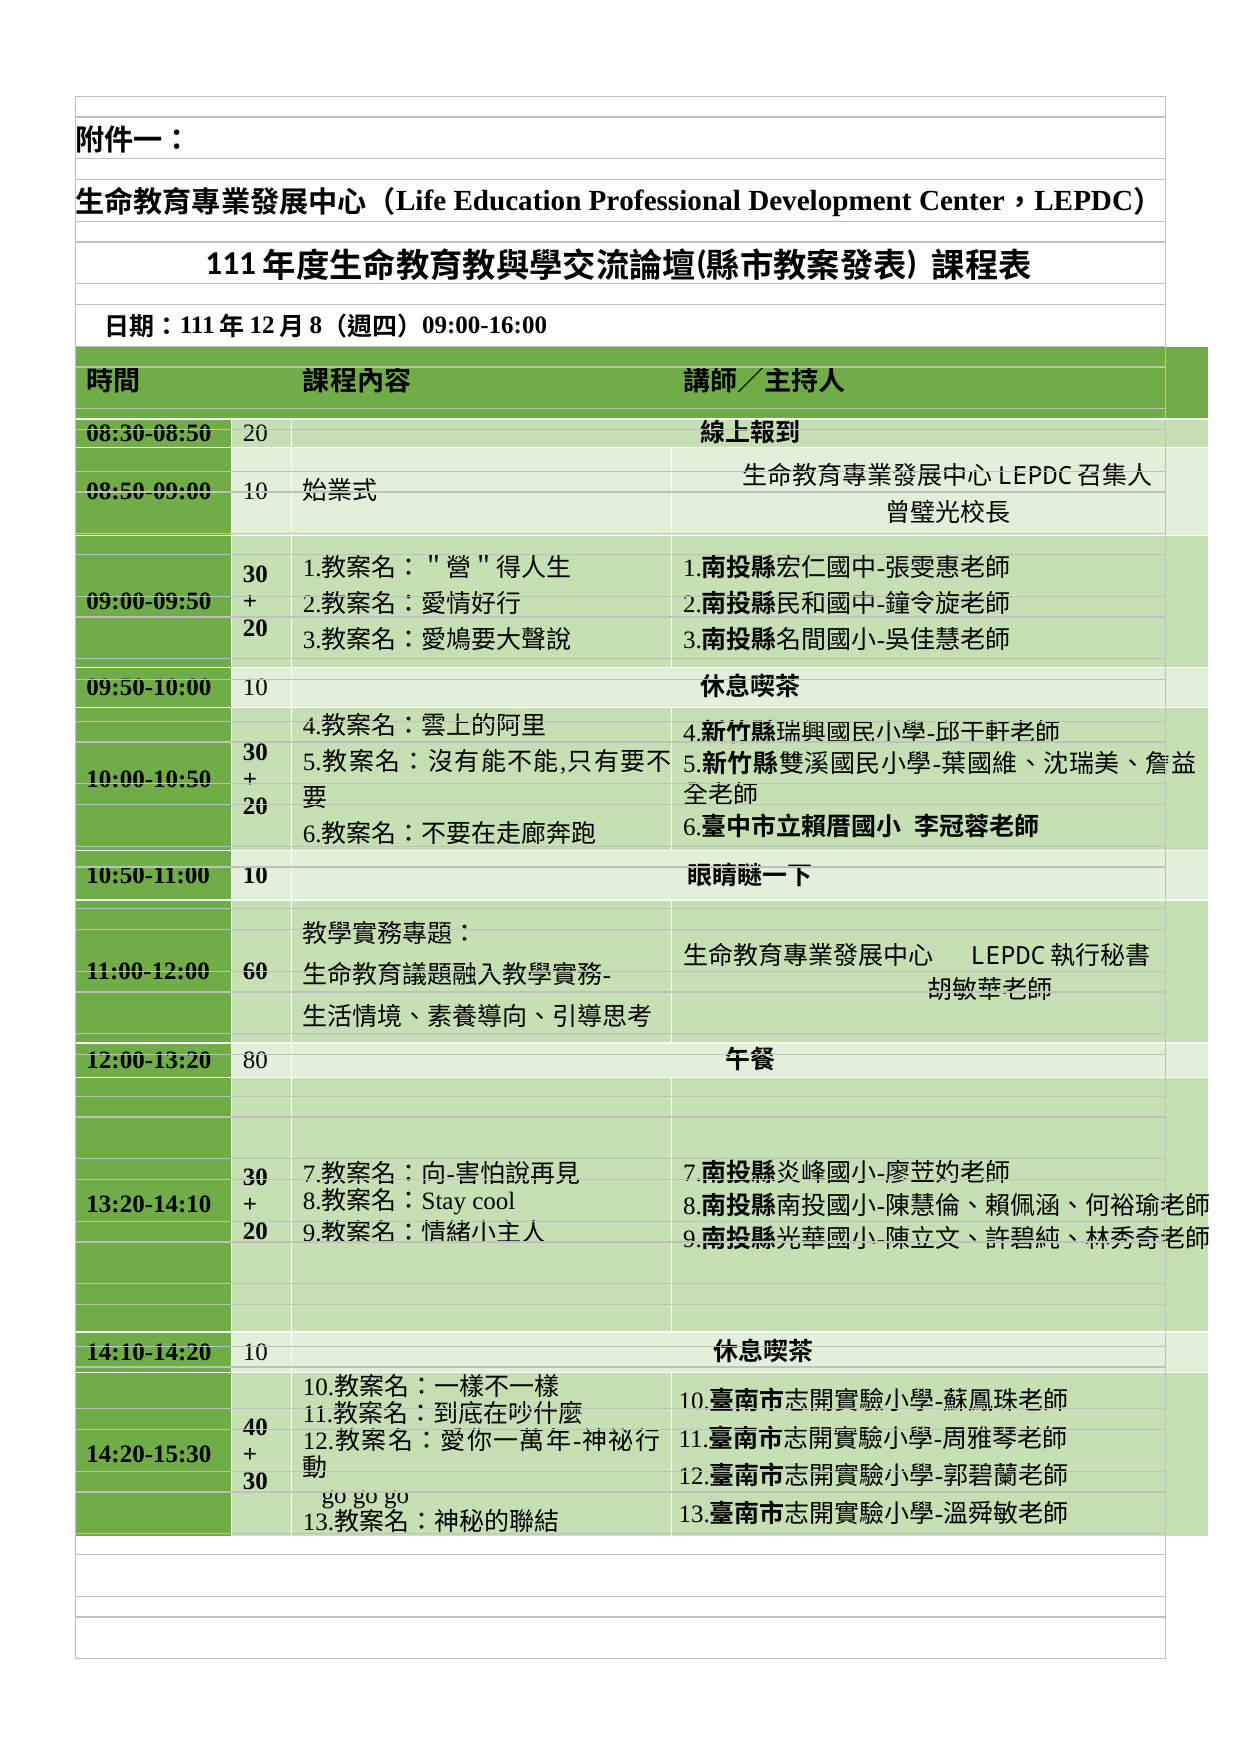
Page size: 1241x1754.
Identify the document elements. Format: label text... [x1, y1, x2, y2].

table_cell 3.南投縣名間國小-吳佳慧老師 [672, 618, 1165, 658]
table_cell 11:00-12:00 [76, 993, 231, 1033]
table_cell 11:00-12:00 [76, 972, 231, 991]
table_cell 休息喫茶 [292, 680, 1165, 707]
text [104, 284, 1165, 304]
table_cell 11:00-12:00 [76, 930, 231, 971]
table_header [291, 409, 672, 418]
table_cell 10.臺南市志開實驗小學-蘇鳳珠老師 11.臺南市志開實驗小學-周雅琴老師 12.臺南市志開實驗小學-郭碧蘭老師 13.臺南市志開實驗小學-溫舜敏老師 [1166, 1373, 1208, 1536]
table_cell 09:00-09:50 [76, 659, 231, 667]
table_cell 30 + 20 [232, 1097, 291, 1116]
table_cell 休息喫茶 [292, 1368, 1165, 1372]
table_cell 7.南投縣炎峰國小-廖苙妁老師 8.南投縣南投國小-陳慧倫、賴佩涵、何裕瑜老師 9.南投縣光華國小-陳立文、許碧純、林秀奇老師 [1166, 1078, 1208, 1331]
table_cell 生命教育專業發展中心 LEPDC執行秘書 胡敏華老師 [1166, 901, 1208, 1042]
table_cell 4.教案名：雲上的阿里 5.教案名：沒有能不能,只有要不要 6.教案名：不要在走廊奔跑 [292, 784, 671, 804]
table_cell 30 + 20 [232, 536, 291, 554]
table_cell 7.教案名：向-害怕說再見 8.教案名：Stay cool 9.教案名：情緒小主人 [534, 1222, 671, 1241]
table_cell 30 + 20 [232, 1284, 291, 1304]
table_cell 生命教育專業發展中心 LEPDC執行秘書 胡敏華老師 [672, 901, 1165, 908]
table_cell 7.南投縣炎峰國小-廖苙妁老師 8.南投縣南投國小-陳慧倫、賴佩涵、何裕瑜老師 9.南投縣光華國小-陳立文、許碧純、林秀奇老師 [672, 1222, 1165, 1241]
table_cell 09:00-09:50 [76, 555, 231, 596]
table_cell 4.新竹縣瑞興國民小學-邱于軒老師 5.新竹縣雙溪國民小學-葉國維、沈瑞美、詹益全老師 6.臺中市立賴厝國小 李冠蓉老師 [751, 784, 1165, 804]
table_cell 7.教案名：向-害怕說再見 8.教案名：Stay cool 9.教案名：情緒小主人 [292, 1243, 671, 1283]
table_cell 始業式 [292, 448, 671, 471]
table_cell [1166, 851, 1208, 899]
table_header [76, 409, 291, 418]
table_cell 40 + 30 [232, 1430, 291, 1471]
table_cell 4.新竹縣瑞興國民小學-邱于軒老師 5.新竹縣雙溪國民小學-葉國維、沈瑞美、詹益全老師 6.臺中市立賴厝國小 李冠蓉老師 [672, 743, 1165, 783]
table_cell 7.教案名：向-害怕說再見 8.教案名：Stay cool 9.教案名：情緒小主人 [292, 1097, 671, 1116]
table_cell 13:20-14:10 [76, 1180, 231, 1221]
table_cell 線上報到 [704, 420, 715, 429]
table_cell 80 [245, 1060, 251, 1067]
table_cell 10.臺南市志開實驗小學-蘇鳳珠老師 11.臺南市志開實驗小學-周雅琴老師 12.臺南市志開實驗小學-郭碧蘭老師 13.臺南市志開實驗小學-溫舜敏老師 [672, 1493, 1165, 1533]
table_cell 10 [232, 1368, 291, 1372]
table_cell [1166, 536, 1208, 667]
table_cell 3.教案名：愛鳩要大聲說 [292, 618, 671, 658]
table_cell 08:30-08:50 [76, 430, 231, 447]
table_cell 教學實務專題： 生命教育議題融入教學實務- 生活情境、素養導向、引導思考 [292, 1034, 671, 1042]
table_cell 10 [232, 1333, 291, 1346]
table_cell 60 [232, 972, 291, 991]
table_cell 生命教育專業發展中心LEPDC召集人 曾璧光校長 [672, 472, 1165, 491]
table_cell 教學實務專題： 生命教育議題融入教學實務- 生活情境、素養導向、引導思考 [292, 993, 671, 1033]
text [76, 159, 1165, 179]
table_cell 2.南投縣民和國中-鐘令旋老師 [672, 597, 1165, 616]
table_header 時間 [76, 368, 291, 408]
table_cell 7.南投縣炎峰國小-廖苙妁老師 8.南投縣南投國小-陳慧倫、賴佩涵、何裕瑜老師 9.南投縣光華國小-陳立文、許碧純、林秀奇老師 [672, 1243, 1165, 1283]
table_cell 30 + 20 [232, 618, 291, 658]
table_cell 4.新竹縣瑞興國民小學-邱于軒老師 5.新竹縣雙溪國民小學-葉國維、沈瑞美、詹益全老師 6.臺中市立賴厝國小 李冠蓉老師 [672, 805, 1165, 846]
table_cell 08:50-09:00 [76, 493, 231, 533]
table_cell 10 [232, 448, 291, 471]
table_cell 40 + 30 [232, 1409, 291, 1429]
table_header [291, 347, 672, 366]
table_cell 4.新竹縣瑞興國民小學-邱于軒老師 5.新竹縣雙溪國民小學-葉國維、沈瑞美、詹益全老師 6.臺中市立賴厝國小 李冠蓉老師 [672, 708, 1165, 721]
table_cell [672, 536, 1165, 554]
table_cell 10 [232, 493, 291, 533]
table_cell [292, 536, 671, 554]
table_cell 30 + 20 [232, 555, 291, 596]
table_cell 10.教案名：一樣不一樣 11.教案名：到底在吵什麼 12.教案名：愛你一萬年-神祕行動 go go go 13.教案名：神秘的聯結 [292, 1373, 671, 1408]
table_cell [76, 1159, 231, 1179]
table_cell [76, 1222, 231, 1241]
table_cell 10 [232, 680, 291, 707]
table_cell 10 [232, 1347, 291, 1366]
table_cell 30 + 20 [232, 1118, 291, 1158]
table_cell 7.南投縣炎峰國小-廖苙妁老師 8.南投縣南投國小-陳慧倫、賴佩涵、何裕瑜老師 9.南投縣光華國小-陳立文、許碧純、林秀奇老師 [672, 1180, 1165, 1221]
table_cell 20 [232, 420, 291, 429]
table_cell 7.教案名：向-害怕說再見 8.教案名：Stay cool 9.教案名：情緒小主人 [292, 1078, 671, 1096]
text 附件一： [76, 118, 1165, 158]
table_header [672, 409, 1165, 418]
table_cell 30 + 20 [232, 784, 291, 804]
table_cell 教學實務專題： 生命教育議題融入教學實務- 生活情境、素養導向、引導思考 [292, 930, 671, 971]
table_cell 7.教案名：向-害怕說再見 8.教案名：Stay cool 9.教案名：情緒小主人 [292, 1118, 671, 1158]
table_cell 60 [232, 1034, 291, 1042]
table_cell 10:00-10:50 [76, 722, 231, 741]
table_cell 1.教案名：＂營＂得人生 [292, 555, 671, 596]
table_cell [672, 659, 1165, 667]
table_cell 始業式 [292, 493, 671, 533]
table_cell 12:00-13:20 [76, 1055, 231, 1077]
table_cell [76, 1472, 231, 1491]
table_cell 14:10-14:20 [76, 1347, 231, 1366]
table_cell [292, 851, 1165, 866]
table_cell 7.南投縣炎峰國小-廖苙妁老師 8.南投縣南投國小-陳慧倫、賴佩涵、何裕瑜老師 9.南投縣光華國小-陳立文、許碧純、林秀奇老師 [672, 1078, 1165, 1096]
table_cell 7.南投縣炎峰國小-廖苙妁老師 8.南投縣南投國小-陳慧倫、賴佩涵、何裕瑜老師 9.南投縣光華國小-陳立文、許碧純、林秀奇老師 [672, 1159, 1165, 1179]
table_cell 10:00-10:50 [76, 784, 231, 804]
table_cell 30 + 20 [232, 1078, 291, 1096]
table_cell 生命教育專業發展中心 LEPDC執行秘書 胡敏華老師 [672, 993, 1165, 1033]
table_cell 40 + 30 [232, 1493, 291, 1533]
table_cell 生命教育專業發展中心 LEPDC執行秘書 胡敏華老師 [672, 1034, 1165, 1042]
table_cell 14:10-14:20 [76, 1368, 231, 1372]
table_cell 4.新竹縣瑞興國民小學-邱于軒老師 5.新竹縣雙溪國民小學-葉國維、沈瑞美、詹益全老師 6.臺中市立賴厝國小 李冠蓉老師 [1166, 708, 1208, 850]
table_cell 10.臺南市志開實驗小學-蘇鳳珠老師 11.臺南市志開實驗小學-周雅琴老師 12.臺南市志開實驗小學-郭碧蘭老師 13.臺南市志開實驗小學-溫舜敏老師 [672, 1373, 1165, 1408]
table_cell 60 [232, 909, 291, 929]
table_cell 4.教案名：雲上的阿里 5.教案名：沒有能不能,只有要不要 6.教案名：不要在走廊奔跑 [292, 805, 671, 846]
table_cell 線上報到 [292, 420, 704, 429]
table_cell [76, 1409, 231, 1429]
table_cell 休息喫茶 [292, 1347, 1165, 1366]
table_header 講師／主持人 [672, 368, 1165, 408]
table_cell 60 [232, 930, 291, 971]
table_cell 2.教案名：愛情好行 [292, 597, 671, 616]
table_cell [1166, 668, 1208, 707]
table_cell 線上報到 [738, 420, 755, 429]
table_cell [76, 1118, 231, 1158]
table_cell [76, 1097, 231, 1116]
table_cell [76, 668, 231, 679]
table_cell [76, 1493, 231, 1533]
table_cell 10.臺南市志開實驗小學-蘇鳳珠老師 11.臺南市志開實驗小學-周雅琴老師 12.臺南市志開實驗小學-郭碧蘭老師 13.臺南市志開實驗小學-溫舜敏老師 [672, 1409, 1165, 1429]
table_cell [76, 1305, 231, 1331]
table_cell 60 [232, 993, 291, 1033]
table_cell 30 + 20 [232, 722, 291, 741]
table_cell 7.教案名：向-害怕說再見 8.教案名：Stay cool 9.教案名：情緒小主人 [292, 1159, 671, 1179]
table_cell 30 + 20 [232, 597, 291, 616]
table_cell 10:00-10:50 [76, 743, 231, 783]
table_cell 眼睛瞇一下 [292, 868, 1165, 899]
table_cell 4.教案名：雲上的阿里 5.教案名：沒有能不能,只有要不要 6.教案名：不要在走廊奔跑 [292, 708, 671, 721]
table_cell [292, 668, 1165, 679]
table_cell 4.教案名：雲上的阿里 5.教案名：沒有能不能,只有要不要 6.教案名：不要在走廊奔跑 [292, 722, 671, 741]
table_cell 10.教案名：一樣不一樣 11.教案名：到底在吵什麼 12.教案名：愛你一萬年-神祕行動 go go go 13.教案名：神秘的聯結 [292, 1409, 671, 1429]
table_cell 08:50-09:00 [76, 472, 231, 491]
table_cell 線上報到 [292, 430, 1165, 447]
table_header 課程內容 [291, 368, 672, 408]
table_cell 30 + 20 [232, 1222, 291, 1241]
table_cell 10.臺南市志開實驗小學-蘇鳳珠老師 11.臺南市志開實驗小學-周雅琴老師 12.臺南市志開實驗小學-郭碧蘭老師 13.臺南市志開實驗小學-溫舜敏老師 [672, 1472, 1165, 1491]
table_cell 始業式 [292, 472, 671, 491]
table_cell 10 [232, 472, 291, 491]
text 日期：111年12月8（週四）09:00-16:00 [104, 305, 1165, 346]
table_cell 生命教育專業發展中心LEPDC召集人 曾璧光校長 [1166, 448, 1208, 535]
table_cell 30 + 20 [232, 743, 291, 783]
table_cell 14:20-15:30 [76, 1430, 231, 1471]
table_cell 09:00-09:50 [76, 618, 231, 658]
table_cell 4.教案名：雲上的阿里 5.教案名：沒有能不能,只有要不要 6.教案名：不要在走廊奔跑 [292, 743, 671, 783]
table_cell 40 + 30 [232, 1373, 291, 1408]
table_cell 80 [232, 1044, 291, 1054]
table_cell 生命教育專業發展中心LEPDC召集人 曾璧光校長 [672, 448, 1165, 471]
table_cell 10.教案名：一樣不一樣 11.教案名：到底在吵什麼 12.教案名：愛你一萬年-神祕行動 go go go 13.教案名：神秘的聯結 [292, 1472, 671, 1491]
text [76, 222, 1165, 241]
table_cell 線上報到 [718, 420, 735, 429]
table_cell 7.教案名：向-害怕說再見 8.教案名：Stay cool 9.教案名：情緒小主人 [292, 1305, 671, 1331]
table_cell [232, 668, 291, 679]
table_cell 20 [232, 430, 291, 447]
table_cell [76, 1373, 231, 1408]
table_cell 11:00-12:00 [76, 901, 231, 908]
table_cell 30 + 20 [232, 1243, 291, 1283]
table_cell [292, 659, 671, 667]
table_cell 教學實務專題： 生命教育議題融入教學實務- 生活情境、素養導向、引導思考 [292, 909, 671, 929]
table_cell 09:00-09:50 [76, 536, 231, 554]
table_cell 09:50-10:00 [76, 680, 231, 707]
table_cell 休息喫茶 [1166, 1333, 1208, 1372]
table_cell 7.教案名：向-害怕說再見 8.教案名：Stay cool 9.教案名：情緒小主人 [292, 1180, 671, 1221]
table_cell 30 + 20 [232, 805, 291, 846]
table_cell 30 + 20 [232, 1159, 291, 1179]
table_cell 30 + 20 [232, 1180, 291, 1221]
table_cell 生命教育專業發展中心 LEPDC執行秘書 胡敏華老師 [672, 972, 1165, 991]
table_cell [76, 1078, 231, 1096]
table_cell 30 + 20 [232, 708, 291, 721]
table_cell 10:00-10:50 [76, 708, 231, 721]
table_cell [76, 1284, 231, 1304]
table_cell 12:00-13:20 [76, 1044, 231, 1054]
table_cell 7.南投縣炎峰國小-廖苙妁老師 8.南投縣南投國小-陳慧倫、賴佩涵、何裕瑜老師 9.南投縣光華國小-陳立文、許碧純、林秀奇老師 [672, 1118, 1165, 1158]
table_cell 10:50-11:00 [76, 868, 231, 899]
table_cell 10 [232, 868, 291, 899]
table_cell 4.新竹縣瑞興國民小學-邱于軒老師 5.新竹縣雙溪國民小學-葉國維、沈瑞美、詹益全老師 6.臺中市立賴厝國小 李冠蓉老師 [1053, 722, 1165, 741]
table_cell 30 + 20 [232, 1305, 291, 1331]
table_cell 生命教育專業發展中心LEPDC召集人 曾璧光校長 [672, 493, 1165, 533]
table_cell 線上報到 [758, 420, 795, 429]
table_cell [232, 851, 291, 866]
table_cell 1.南投縣宏仁國中-張雯惠老師 [672, 555, 1165, 596]
table_cell 教學實務專題： 生命教育議題融入教學實務- 生活情境、素養導向、引導思考 [292, 972, 671, 991]
text 生命教育專業發展中心（Life Education Professional Development Center，LEPDC） [76, 180, 1165, 221]
table_cell 09:00-09:50 [76, 597, 231, 616]
table_cell 生命教育專業發展中心 LEPDC執行秘書 胡敏華老師 [672, 909, 1165, 929]
table_cell 線上報到 [798, 420, 1165, 429]
table_cell [76, 1243, 231, 1283]
table_cell 生命教育專業發展中心 LEPDC執行秘書 胡敏華老師 [672, 930, 1165, 971]
table_cell 80 [232, 1055, 291, 1077]
table_cell 08:30-08:50 [76, 420, 231, 429]
table_cell 線上報到 [1166, 420, 1208, 447]
table_cell 午餐 [292, 1055, 1165, 1077]
table_cell 教學實務專題： 生命教育議題融入教學實務- 生活情境、素養導向、引導思考 [292, 901, 671, 908]
table_cell 午餐 [1166, 1044, 1208, 1077]
table_header [1166, 347, 1208, 418]
table_cell [76, 851, 231, 866]
table_cell 11:00-12:00 [76, 1034, 231, 1042]
table_header [672, 347, 1165, 366]
table_cell 11:00-12:00 [76, 909, 231, 929]
table_cell 午餐 [292, 1044, 1165, 1054]
table_cell 10.教案名：一樣不一樣 11.教案名：到底在吵什麼 12.教案名：愛你一萬年-神祕行動 go go go 13.教案名：神秘的聯結 [292, 1493, 671, 1533]
table_cell 08:50-09:00 [76, 448, 231, 471]
table_cell 40 + 30 [232, 1472, 291, 1491]
table_cell 7.南投縣炎峰國小-廖苙妁老師 8.南投縣南投國小-陳慧倫、賴佩涵、何裕瑜老師 9.南投縣光華國小-陳立文、許碧純、林秀奇老師 [672, 1097, 1165, 1116]
table_cell 10.臺南市志開實驗小學-蘇鳳珠老師 11.臺南市志開實驗小學-周雅琴老師 12.臺南市志開實驗小學-郭碧蘭老師 13.臺南市志開實驗小學-溫舜敏老師 [672, 1430, 1165, 1471]
table_cell 休息喫茶 [292, 1333, 1165, 1346]
table_cell 7.南投縣炎峰國小-廖苙妁老師 8.南投縣南投國小-陳慧倫、賴佩涵、何裕瑜老師 9.南投縣光華國小-陳立文、許碧純、林秀奇老師 [672, 1305, 1165, 1331]
table_header [76, 347, 291, 366]
table_cell 10.教案名：一樣不一樣 11.教案名：到底在吵什麼 12.教案名：愛你一萬年-神祕行動 go go go 13.教案名：神秘的聯結 [292, 1430, 671, 1471]
table_cell 14:10-14:20 [76, 1333, 231, 1346]
table_cell 60 [232, 901, 291, 908]
text [76, 97, 1165, 116]
table_cell 30 + 20 [232, 659, 291, 667]
text 111年度生命教育教與學交流論壇(縣市教案發表) 課程表 [76, 243, 1165, 283]
table_cell 10:00-10:50 [76, 805, 231, 846]
table_cell 7.教案名：向-害怕說再見 8.教案名：Stay cool 9.教案名：情緒小主人 [292, 1284, 671, 1304]
table_cell 7.南投縣炎峰國小-廖苙妁老師 8.南投縣南投國小-陳慧倫、賴佩涵、何裕瑜老師 9.南投縣光華國小-陳立文、許碧純、林秀奇老師 [672, 1284, 1165, 1304]
